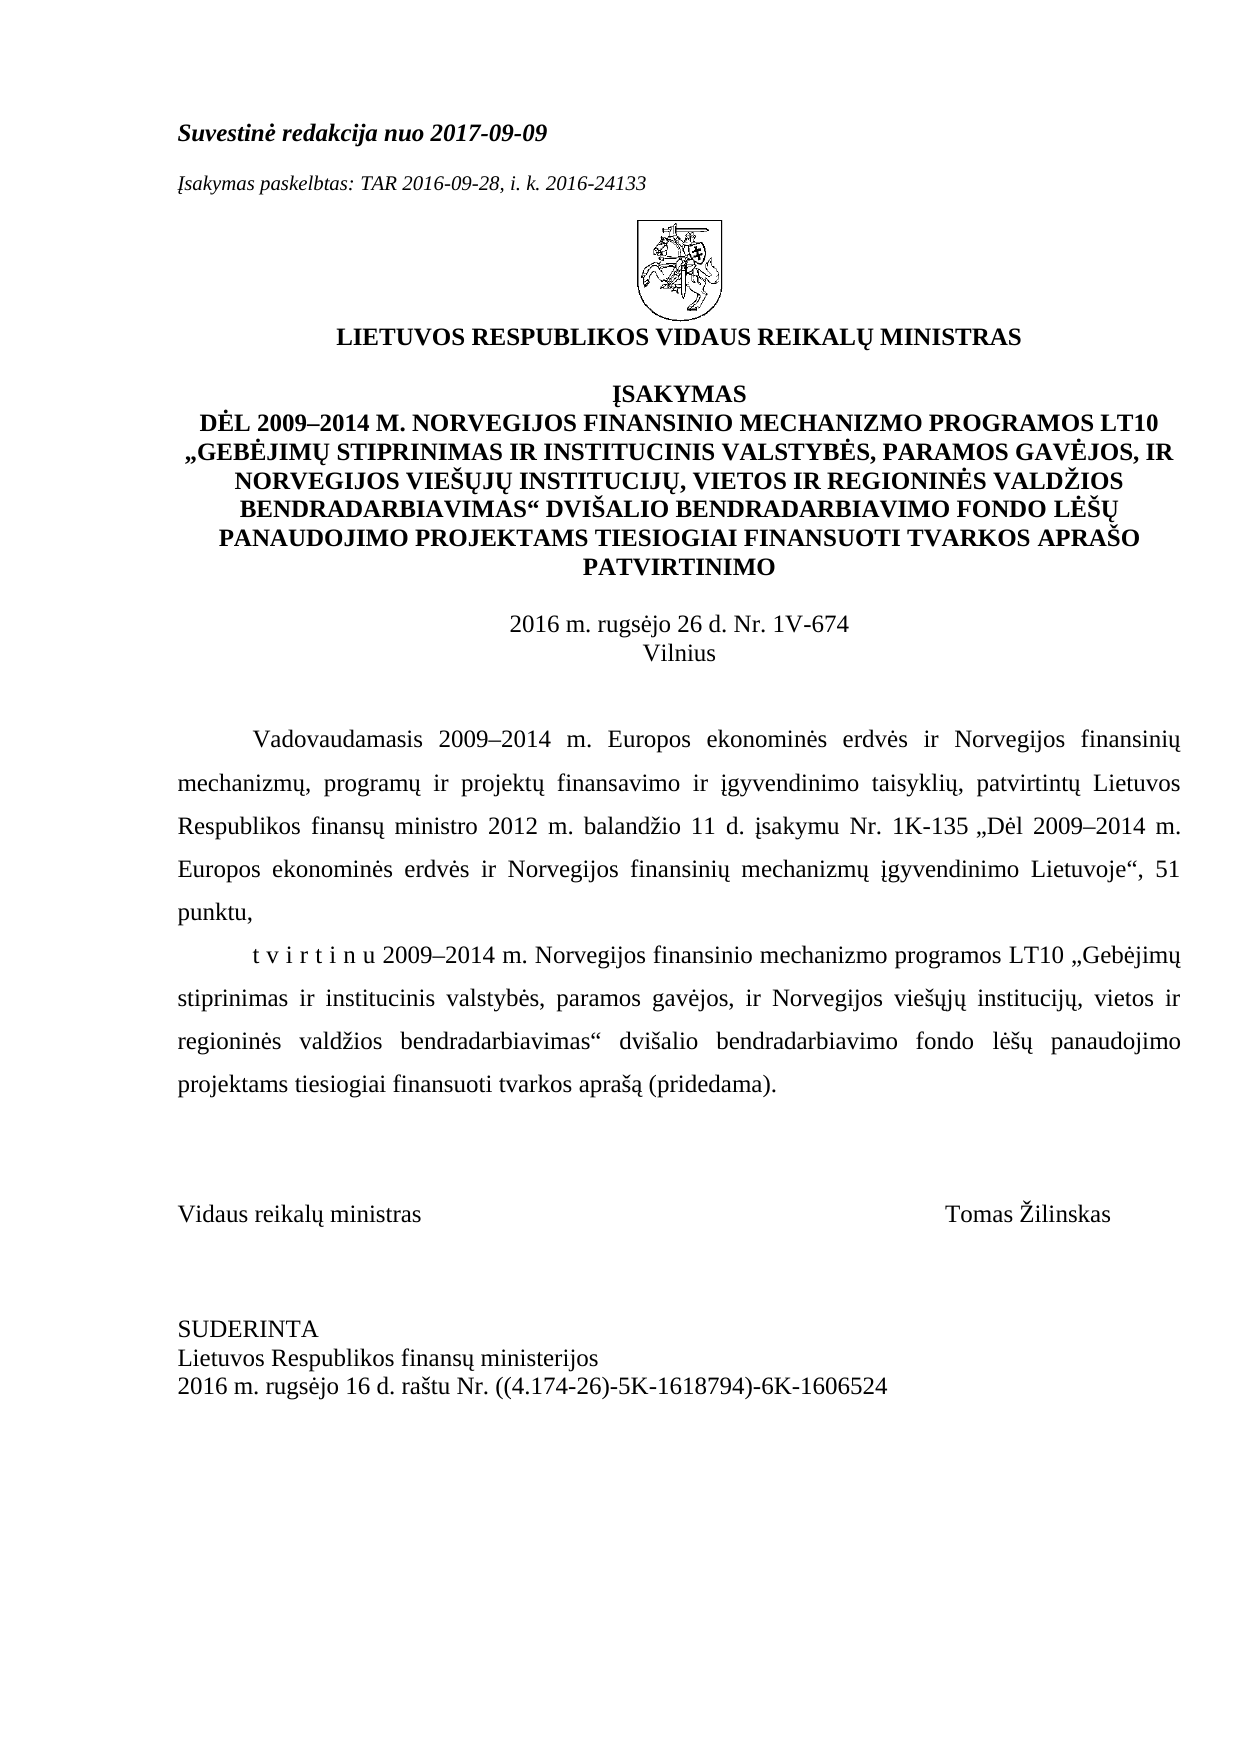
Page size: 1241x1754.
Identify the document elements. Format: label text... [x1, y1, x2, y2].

text Suvestinė redakcija nuo 2017-09-09 [177, 118, 1181, 147]
text Vilnius [177, 638, 1181, 667]
text LIETUVOS RESPUBLIKOS VIDAUS REIKALŲ MINISTRAS [177, 322, 1181, 351]
text Įsakymas paskelbtas: TAR 2016-09-28, i. k. 2016-24133 [177, 171, 1181, 195]
text t v i r t i n u 2009–2014 m. Norvegijos finansinio mechanizmo programos LT10 „Gebėjimų stiprinimas ir institucinis valstybės, paramos gavėjos, ir Norvegijos viešųjų institucijų, vietos ir regioninės valdžios bendradarbiavimas“ dvišalio bendradarbiavimo fondo lėšų panaudojimo projektams tiesiogiai finansuoti tvarkos aprašą (pridedama). [177, 940, 1181, 1098]
text 2016 m. rugsėjo 16 d. raštu Nr. ((4.174-26)-5K-1618794)-6K-1606524 [177, 1371, 1181, 1400]
text Vidaus reikalų ministras Tomas Žilinskas [177, 1199, 1181, 1228]
text ĮSAKYMAS [177, 379, 1181, 408]
text Vadovaudamasis 2009–2014 m. Europos ekonominės erdvės ir Norvegijos finansinių mechanizmų, programų ir projektų finansavimo ir įgyvendinimo taisyklių, patvirtintų Lietuvos Respublikos finansų ministro 2012 m. balandžio 11 d. įsakymu Nr. 1K-135 „Dėl 2009–2014 m. Europos ekonominės erdvės ir Norvegijos finansinių mechanizmų įgyvendinimo Lietuvoje“, 51 punktu, [177, 724, 1181, 926]
text Lietuvos Respublikos finansų ministerijos [177, 1343, 1181, 1371]
text DĖL 2009–2014 M. NORVEGIJOS FINANSINIO MECHANIZMO PROGRAMOS LT10 „GEBĖJIMŲ STIPRINIMAS IR INSTITUCINIS VALSTYBĖS, PARAMOS GAVĖJOS, IR NORVEGIJOS VIEŠŲJŲ INSTITUCIJŲ, VIETOS IR REGIONINĖS VALDŽIOS BENDRADARBIAVIMAS“ dvišalio bendradarbiavimo fondo LĖŠŲ PANAUDOJIMO PROJEKTAMS TIESIOGIAI FINANSUOTI TVARKOS APRAŠO patvirtinimo [177, 408, 1181, 581]
text 2016 m. rugsėjo 26 d. Nr. 1V-674 [177, 609, 1181, 638]
text SUDERINTA [177, 1314, 1181, 1343]
